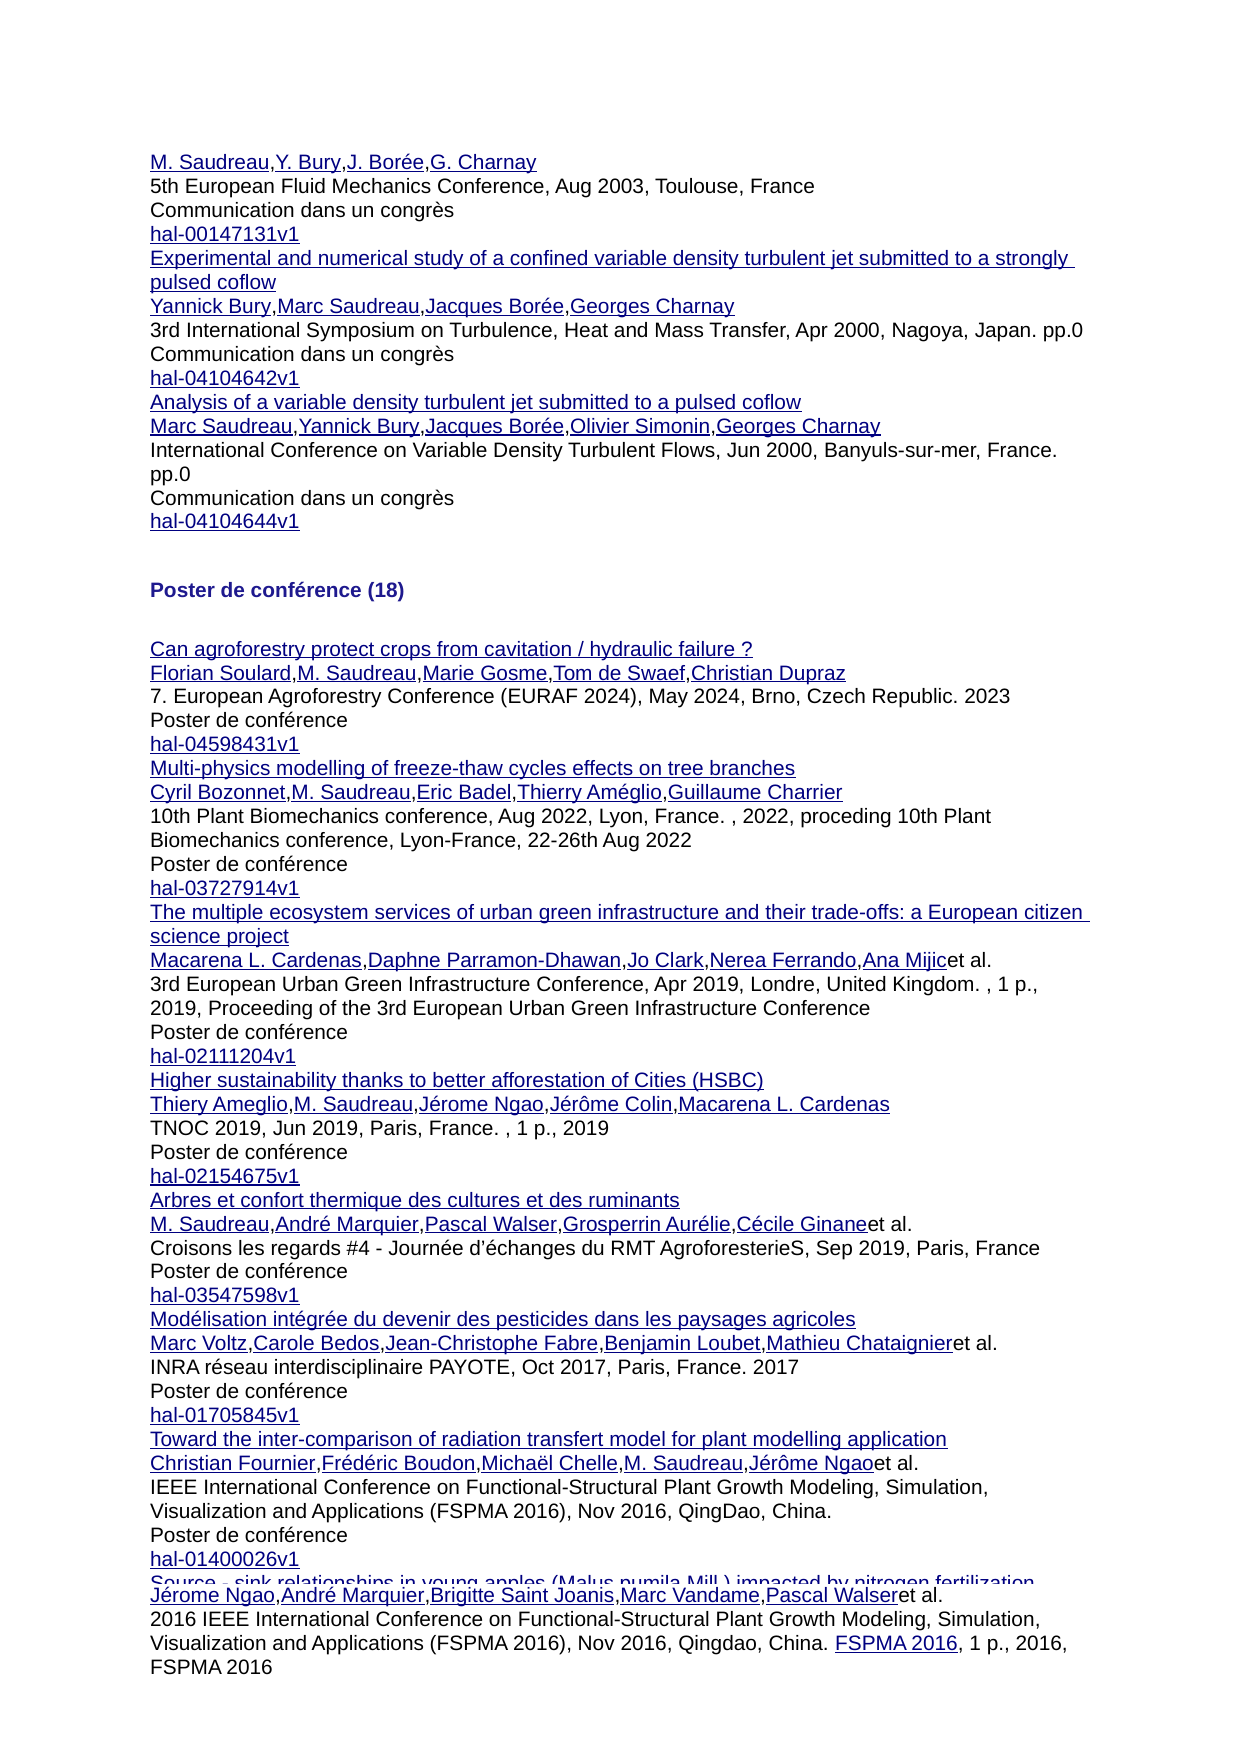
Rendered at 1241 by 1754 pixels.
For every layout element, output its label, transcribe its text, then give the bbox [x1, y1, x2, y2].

table_cell Toward the inter-comparison of radiation transfert model for plant modelling application Christian Fournier,Frédéric Boudon,Michaël Chelle,M. Saudreau,Jérôme Ngaoet al. IEEE International Conference on Functional-Structural Plant Growth Modeling, Simulation, Visualization and Applications (FSPMA 2016), Nov 2016, QingDao, China. Poster de conférence hal-01400026v1 [150, 1427, 1090, 1571]
subtitle Poster de conférence (18) [150, 578, 1090, 602]
table_cell Analysis of a variable density turbulent jet submitted to a pulsed coflow Marc Saudreau,Yannick Bury,Jacques Borée,Olivier Simonin,Georges Charnay International Conference on Variable Density Turbulent Flows, Jun 2000, Banyuls-sur-mer, France. pp.0 Communication dans un congrès hal-04104644v1 [150, 390, 1090, 533]
table_cell M. Saudreau,Y. Bury,J. Borée,G. Charnay 5th European Fluid Mechanics Conference, Aug 2003, Toulouse, France Communication dans un congrès hal-00147131v1 [150, 150, 1090, 246]
table_header Can agroforestry protect crops from cavitation / hydraulic failure ? Florian Soulard,M. Saudreau,Marie Gosme,Tom de Swaef,Christian Dupraz 7. European Agroforestry Conference (EURAF 2024), May 2024, Brno, Czech Republic. 2023 Poster de conférence hal-04598431v1 [150, 636, 1090, 756]
table_cell Arbres et confort thermique des cultures et des ruminants M. Saudreau,André Marquier,Pascal Walser,Grosperrin Aurélie,Cécile Ginaneet al. Croisons les regards #4 - Journée d’échanges du RMT AgroforesterieS, Sep 2019, Paris, France Poster de conférence hal-03547598v1 [150, 1188, 1090, 1307]
table_cell Higher sustainability thanks to better afforestation of Cities (HSBC) Thiery Ameglio,M. Saudreau,Jérome Ngao,Jérôme Colin,Macarena L. Cardenas TNOC 2019, Jun 2019, Paris, France. , 1 p., 2019 Poster de conférence hal-02154675v1 [150, 1068, 1090, 1187]
table_cell Multi-physics modelling of freeze-thaw cycles effects on tree branches Cyril Bozonnet,M. Saudreau,Eric Badel,Thierry Améglio,Guillaume Charrier 10th Plant Biomechanics conference, Aug 2022, Lyon, France. , 2022, proceding 10th Plant Biomechanics conference, Lyon-France, 22-26th Aug 2022 Poster de conférence hal-03727914v1 [150, 756, 1090, 900]
table_cell The multiple ecosystem services of urban green infrastructure and their trade-offs: a European citizen [150, 900, 1090, 921]
table_cell Experimental and numerical study of a confined variable density turbulent jet submitted to a strongly pulsed coflow Yannick Bury,Marc Saudreau,Jacques Borée,Georges Charnay 3rd International Symposium on Turbulence, Heat and Mass Transfer, Apr 2000, Nagoya, Japan. pp.0 Communication dans un congrès hal-04104642v1 [150, 246, 1090, 389]
table_cell science project Macarena L. Cardenas,Daphne Parramon-Dhawan,Jo Clark,Nerea Ferrando,Ana Mijicet al. 3rd European Urban Green Infrastructure Conference, Apr 2019, Londre, United Kingdom. , 1 p., 2019, Proceeding of the 3rd European Urban Green Infrastructure Conference Poster de conférence hal-02111204v1 [150, 922, 1090, 1068]
table_cell Source - sink relationships in young apples (Malus pumila Mill.) impacted by nitrogen fertilization Jérome Ngao,André Marquier,Brigitte Saint Joanis,Marc Vandame,Pascal Walseret al. 2016 IEEE International Conference on Functional-Structural Plant Growth Modeling, Simulation, Visualization and Applications (FSPMA 2016), Nov 2016, Qingdao, China. FSPMA 2016, 1 p., 2016, FSPMA 2016 [150, 1571, 1090, 1679]
table_cell Modélisation intégrée du devenir des pesticides dans les paysages agricoles Marc Voltz,Carole Bedos,Jean-Christophe Fabre,Benjamin Loubet,Mathieu Chataignieret al. INRA réseau interdisciplinaire PAYOTE, Oct 2017, Paris, France. 2017 Poster de conférence hal-01705845v1 [150, 1307, 1090, 1427]
